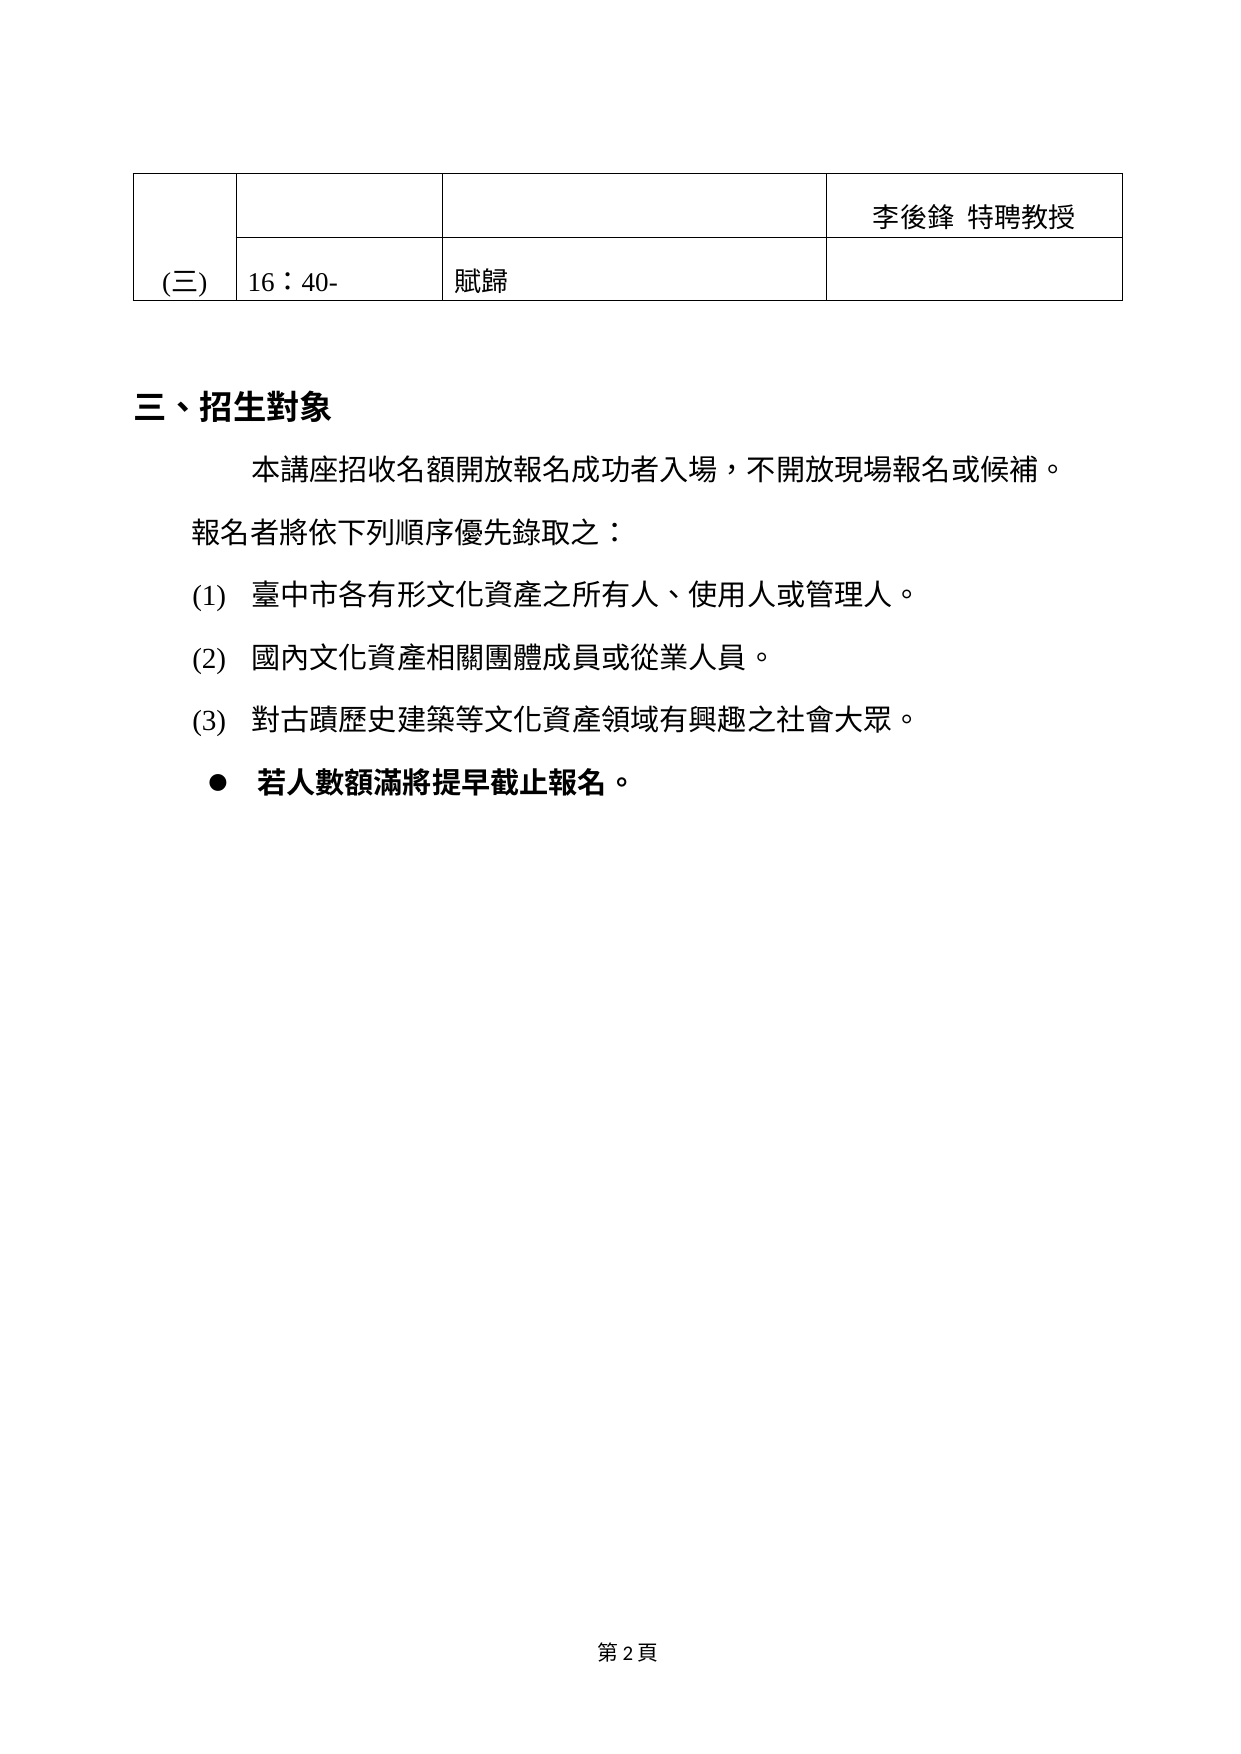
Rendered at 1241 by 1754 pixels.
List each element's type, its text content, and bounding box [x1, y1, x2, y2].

text 報名者將依下列順序優先錄取之： [191, 489, 1122, 551]
text 三、招生對象 [133, 364, 1122, 426]
table_cell (三) [134, 174, 236, 300]
list 國內文化資產相關團體成員或從業人員。 [192, 614, 1122, 676]
table_cell 16：40- [237, 238, 442, 300]
table_cell [443, 174, 826, 237]
list 臺中市各有形文化資產之所有人、使用人或管理人。 [192, 551, 1122, 614]
list 對古蹟歷史建築等文化資產領域有興趣之社會大眾。 [192, 676, 1122, 739]
text 本講座招收名額開放報名成功者入場，不開放現場報名或候補。 [192, 426, 1122, 489]
table_cell 賦歸 [443, 238, 826, 300]
table_cell [827, 238, 1122, 300]
list 若人數額滿將提早截止報名。 [207, 739, 1122, 801]
table_cell 李後鋒 特聘教授 [827, 174, 1122, 237]
table_cell [237, 174, 442, 237]
